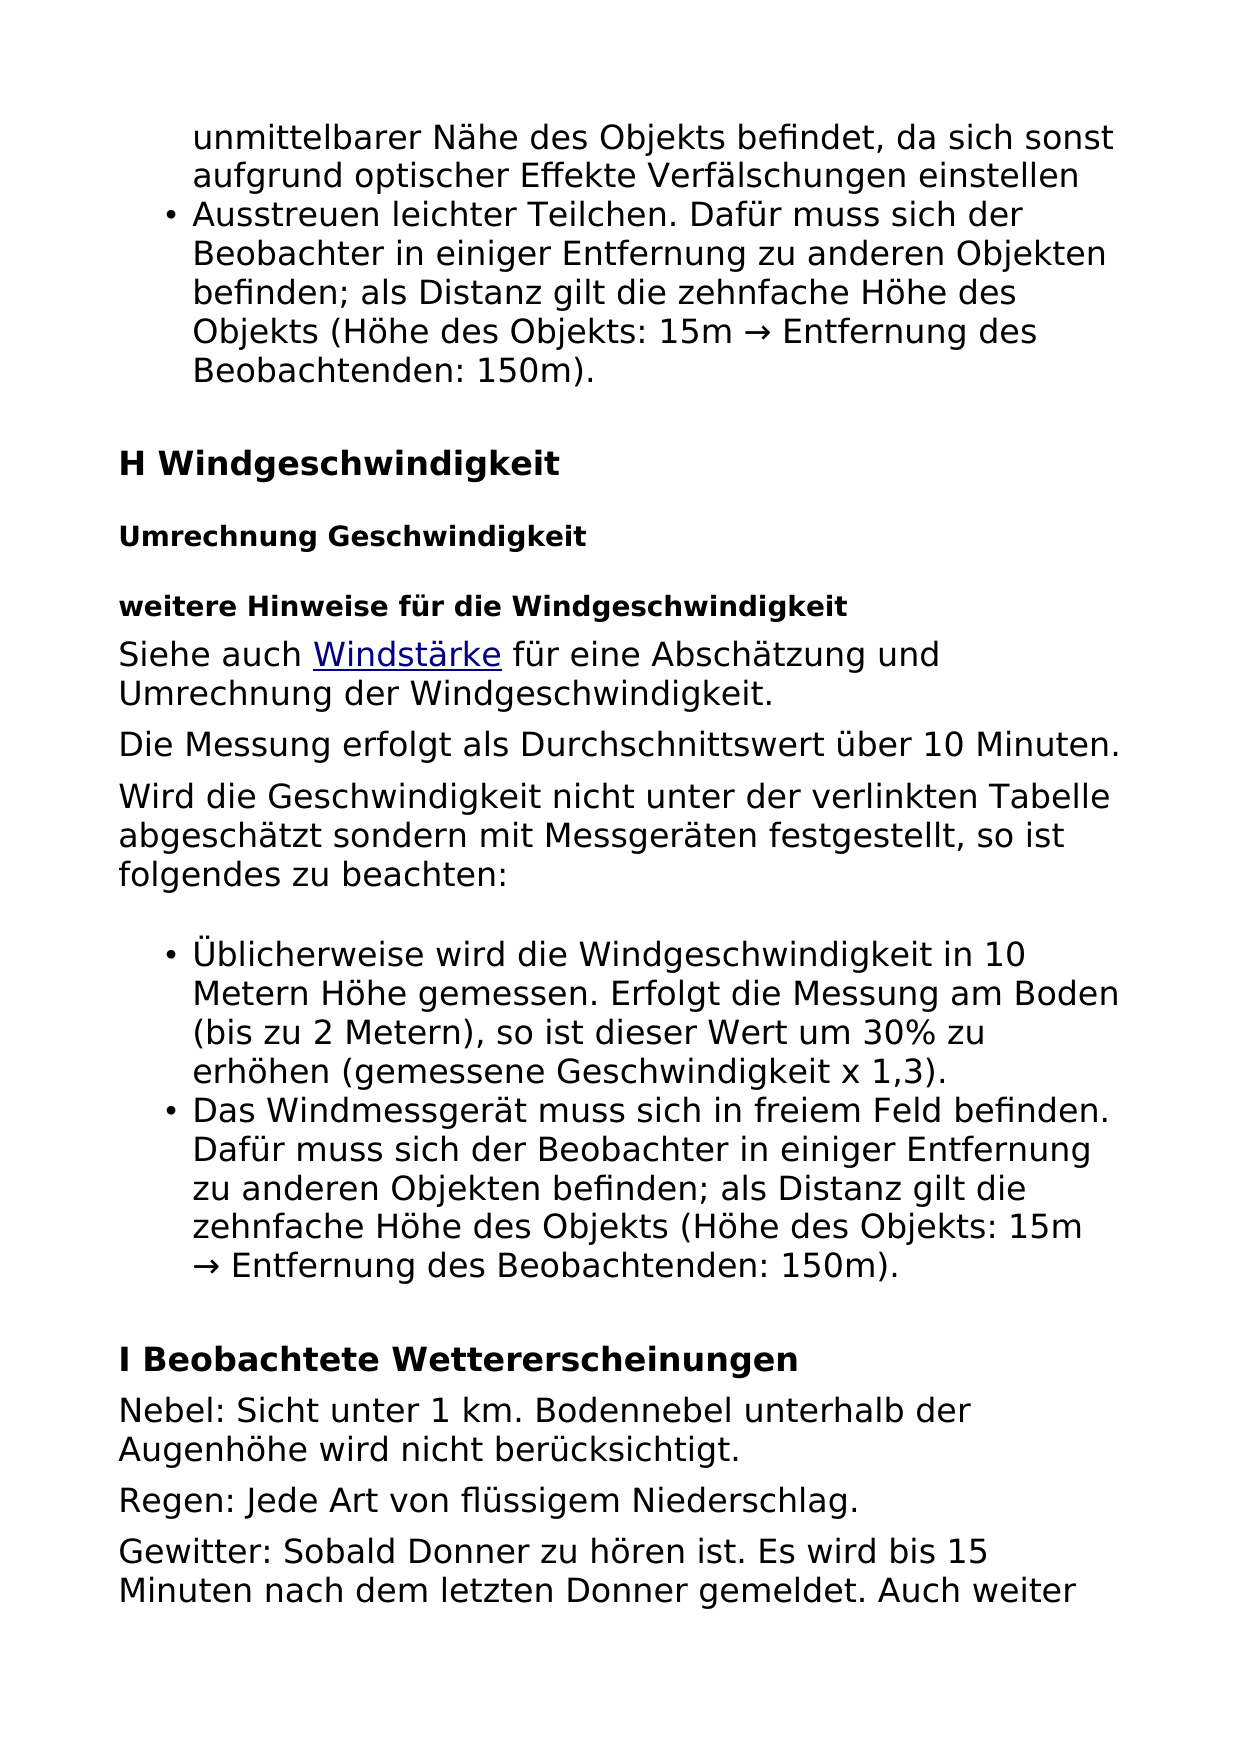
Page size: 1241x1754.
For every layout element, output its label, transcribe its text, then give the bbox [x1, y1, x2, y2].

list unmittelbarer Nähe des Objekts befindet, da sich sonst aufgrund optischer Effekte Verfälschungen einstellen [177, 118, 1122, 196]
subtitle H Windgeschwindigkeit [118, 444, 1122, 483]
subtitle weitere Hinweise für die Windgeschwindigkeit [118, 591, 1122, 623]
list Das Windmessgerät muss sich in freiem Feld befinden. Dafür muss sich der Beobachter in einiger Entfernung zu anderen Objekten befinden; als Distanz gilt die zehnfache Höhe des Objekts (Höhe des Objekts: 15m → Entfernung des Beobachtenden: 150m). [177, 1091, 1122, 1286]
subtitle I Beobachtete Wettererscheinungen [118, 1340, 1122, 1379]
text Wird die Geschwindigkeit nicht unter der verlinkten Tabelle abgeschätzt sondern mit Messgeräten festgestellt, so ist folgendes zu beachten: [118, 777, 1122, 894]
list Ausstreuen leichter Teilchen. Dafür muss sich der Beobachter in einiger Entfernung zu anderen Objekten befinden; als Distanz gilt die zehnfache Höhe des Objekts (Höhe des Objekts: 15m → Entfernung des Beobachtenden: 150m). [177, 196, 1122, 390]
subtitle Umrechnung Geschwindigkeit [118, 521, 1122, 553]
list Üblicherweise wird die Windgeschwindigkeit in 10 Metern Höhe gemessen. Erfolgt die Messung am Boden (bis zu 2 Metern), so ist dieser Wert um 30% zu erhöhen (gemessene Geschwindigkeit x 1,3). [177, 936, 1122, 1091]
text Nebel: Sicht unter 1 km. Bodennebel unterhalb der Augenhöhe wird nicht berücksichtigt. [118, 1391, 1122, 1469]
text Die Messung erfolgt als Durchschnittswert über 10 Minuten. [118, 726, 1122, 765]
text Gewitter: Sobald Donner zu hören ist. Es wird bis 15 Minuten nach dem letzten Donner gemeldet. Auch weiter [118, 1533, 1122, 1611]
text Regen: Jede Art von flüssigem Niederschlag. [118, 1482, 1122, 1520]
text Siehe auch Windstärke für eine Abschätzung und Umrechnung der Windgeschwindigkeit. [118, 636, 1122, 713]
